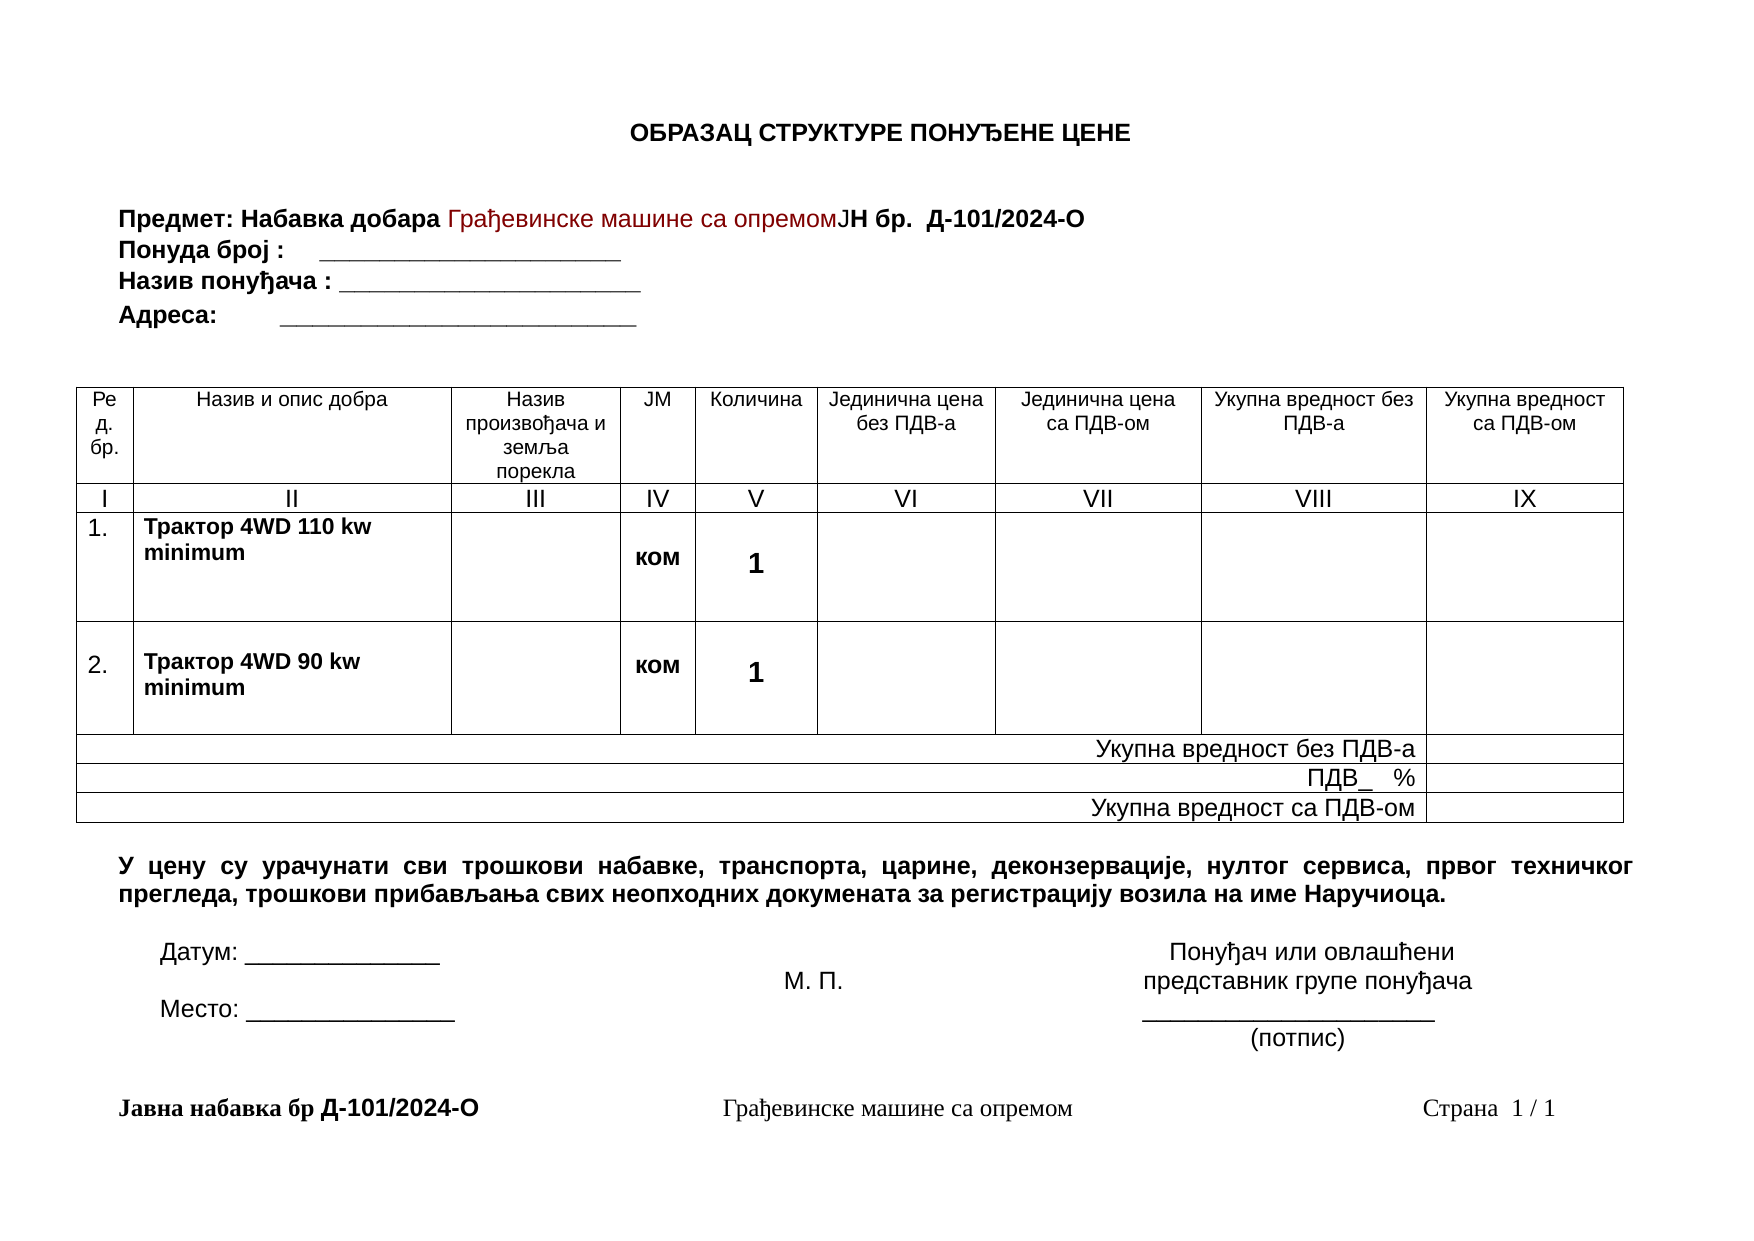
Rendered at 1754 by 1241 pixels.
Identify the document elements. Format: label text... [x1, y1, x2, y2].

table_cell Укупна вредност без ПДВ-а [77, 735, 1426, 763]
table_cell IX [1427, 484, 1623, 512]
text Назив понуђача : ____________________ [118, 264, 1636, 296]
text Адреса: ______________________ [118, 296, 1636, 329]
table_cell 2. [77, 622, 133, 733]
table_cell [452, 513, 620, 621]
table_cell [1427, 622, 1623, 733]
table_cell [818, 513, 995, 621]
table_cell [1202, 513, 1426, 621]
table_cell I [77, 484, 133, 512]
table_cell 1 [696, 622, 817, 733]
text ОБРАЗАЦ СТРУКТУРЕ ПОНУЂЕНЕ ЦЕНЕ [118, 118, 1636, 147]
table_cell VIII [1202, 484, 1426, 512]
table_cell [1427, 735, 1623, 763]
table_cell VI [818, 484, 995, 512]
table_cell [1427, 793, 1623, 821]
text М. П. представник групе понуђача [118, 966, 1636, 994]
table_cell II [134, 484, 451, 512]
table_cell [818, 622, 995, 733]
table_cell [996, 622, 1201, 733]
text (потпис) [118, 1023, 1636, 1052]
table_header Количина [696, 388, 817, 483]
table_header Јединична цена са ПДВ-ом [996, 388, 1201, 483]
text Предмет: Набавка добара Грађевинске машине са опремомЈН бр. Д-101/2024-O [118, 204, 1636, 233]
text Место: _______________ _____________________ [118, 994, 1636, 1023]
table_cell VII [996, 484, 1201, 512]
table_cell [452, 622, 620, 733]
table_cell [996, 513, 1201, 621]
table_cell 1 [696, 513, 817, 621]
text У цену су урачунати сви трошкови набавке, транспорта, царине, деконзервације, нултог сервиса, првог техничког прегледа, трошкови прибављања свих неопходних докумената за регистрацију возила на име Наручиоца. [118, 851, 1636, 908]
table_cell Трактор 4WD 110 kw minimum [134, 513, 451, 621]
text Датум: ______________ Понуђач или овлашћени [118, 937, 1636, 966]
table_cell Трактор 4WD 90 kw minimum [134, 622, 451, 733]
table_header Назив произвођача и земља порекла [452, 388, 620, 483]
text Понуда број : ____________________ [118, 233, 1636, 264]
table_header Назив и опис добра [134, 388, 451, 483]
table_cell ком [621, 513, 695, 621]
table_header Јединична цена без ПДВ-а [818, 388, 995, 483]
table_cell [1427, 513, 1623, 621]
table_header ЈМ [621, 388, 695, 483]
table_cell ПДВ_ % [77, 764, 1426, 792]
table_cell [1427, 764, 1623, 792]
table_header Укупна вредност са ПДВ-ом [1427, 388, 1623, 483]
table_cell ком [621, 622, 695, 733]
table_cell 1. [77, 513, 133, 621]
table_cell V [696, 484, 817, 512]
table_cell IV [621, 484, 695, 512]
table_cell Укупна вредност са ПДВ-ом [77, 793, 1426, 821]
table_cell III [452, 484, 620, 512]
table_header Укупна вредност без ПДВ-а [1202, 388, 1426, 483]
table_header Ред. бр. [77, 388, 133, 483]
table_cell [1202, 622, 1426, 733]
